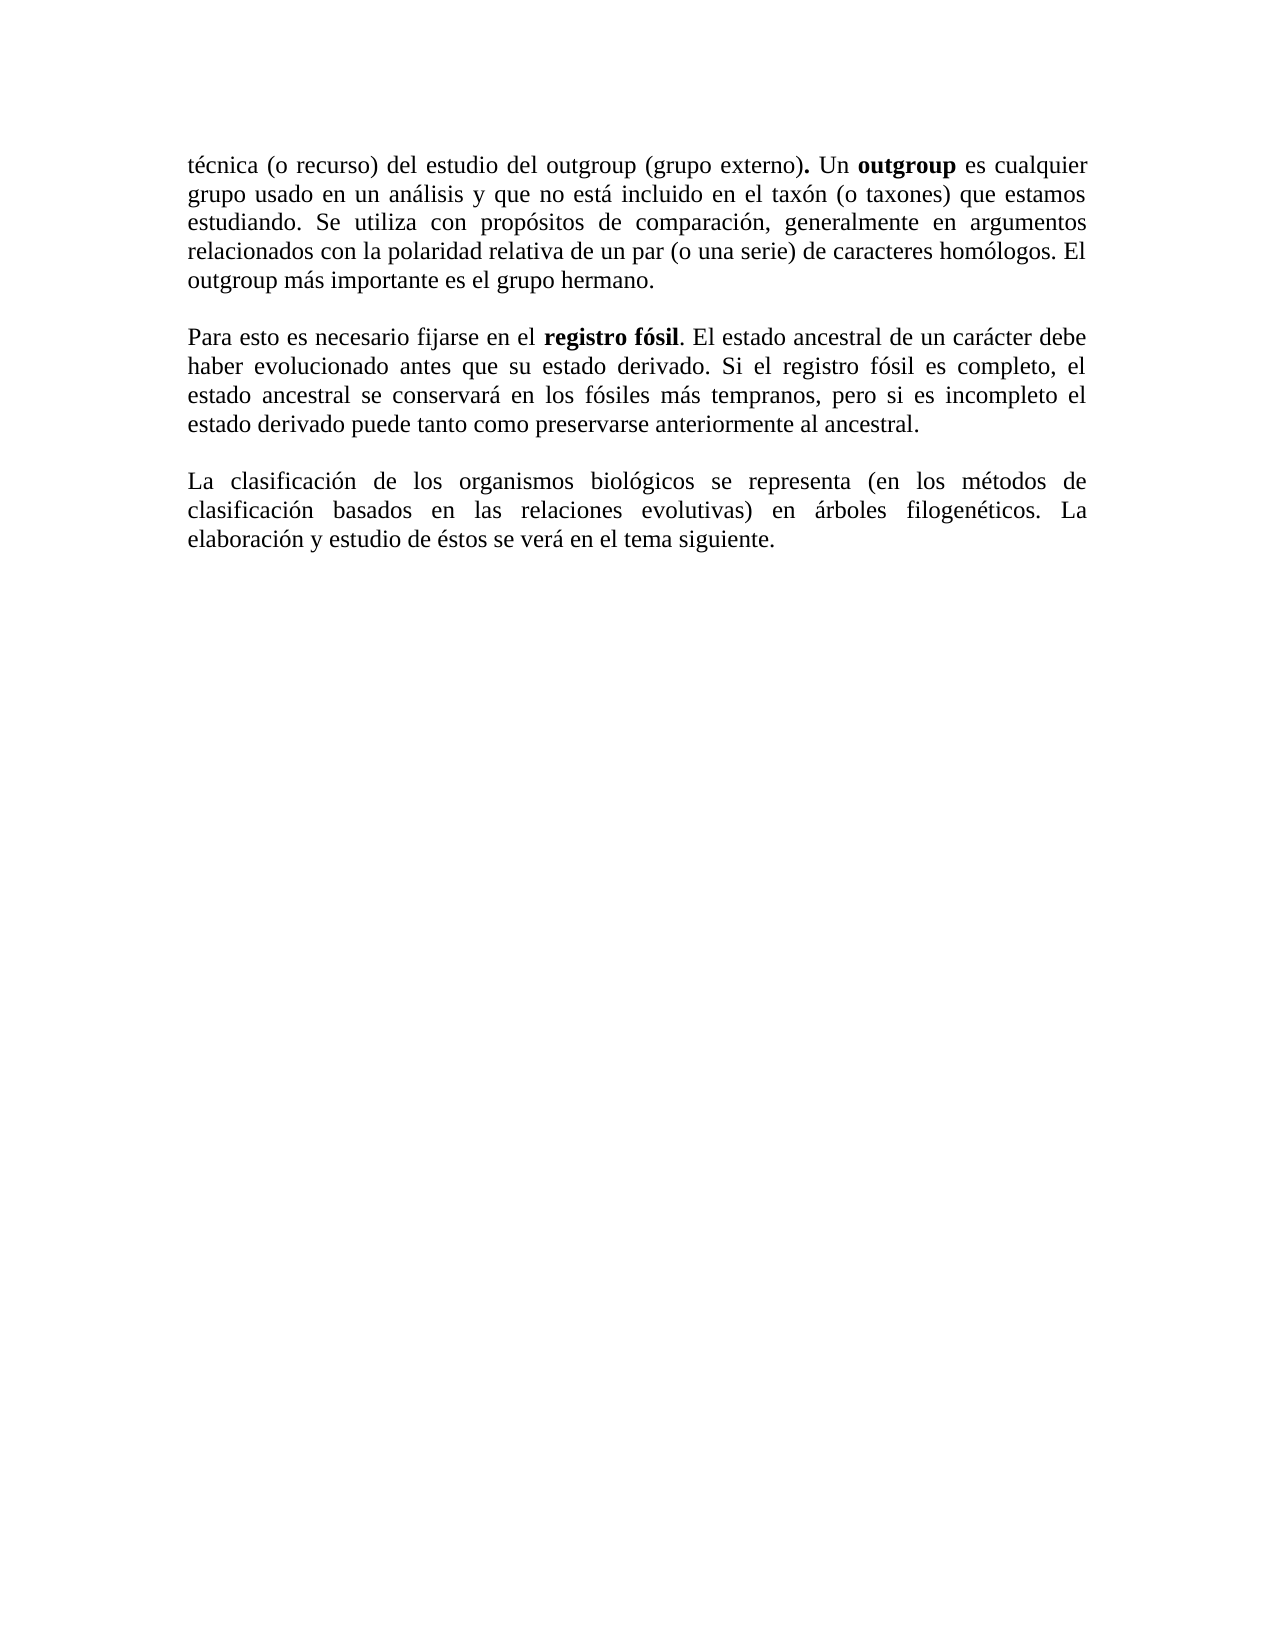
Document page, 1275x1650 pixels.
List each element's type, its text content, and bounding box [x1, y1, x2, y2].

text La clasificación de los organismos biológicos se representa (en los métodos de clasificación basados en las relaciones evolutivas) en árboles filogenéticos. La elaboración y estudio de éstos se verá en el tema siguiente. [187, 466, 1087, 552]
text Para esto es necesario fijarse en el registro fósil. El estado ancestral de un carácter debe haber evolucionado antes que su estado derivado. Si el registro fósil es completo, el estado ancestral se conservará en los fósiles más tempranos, pero si es incompleto el estado derivado puede tanto como preservarse anteriormente al ancestral. [187, 322, 1087, 437]
text técnica (o recurso) del estudio del outgroup (grupo externo). Un outgroup es cualquier grupo usado en un análisis y que no está incluido en el taxón (o taxones) que estamos estudiando. Se utiliza con propósitos de comparación, generalmente en argumentos relacionados con la polaridad relativa de un par (o una serie) de caracteres homólogos. El outgroup más importante es el grupo hermano. [187, 150, 1087, 294]
